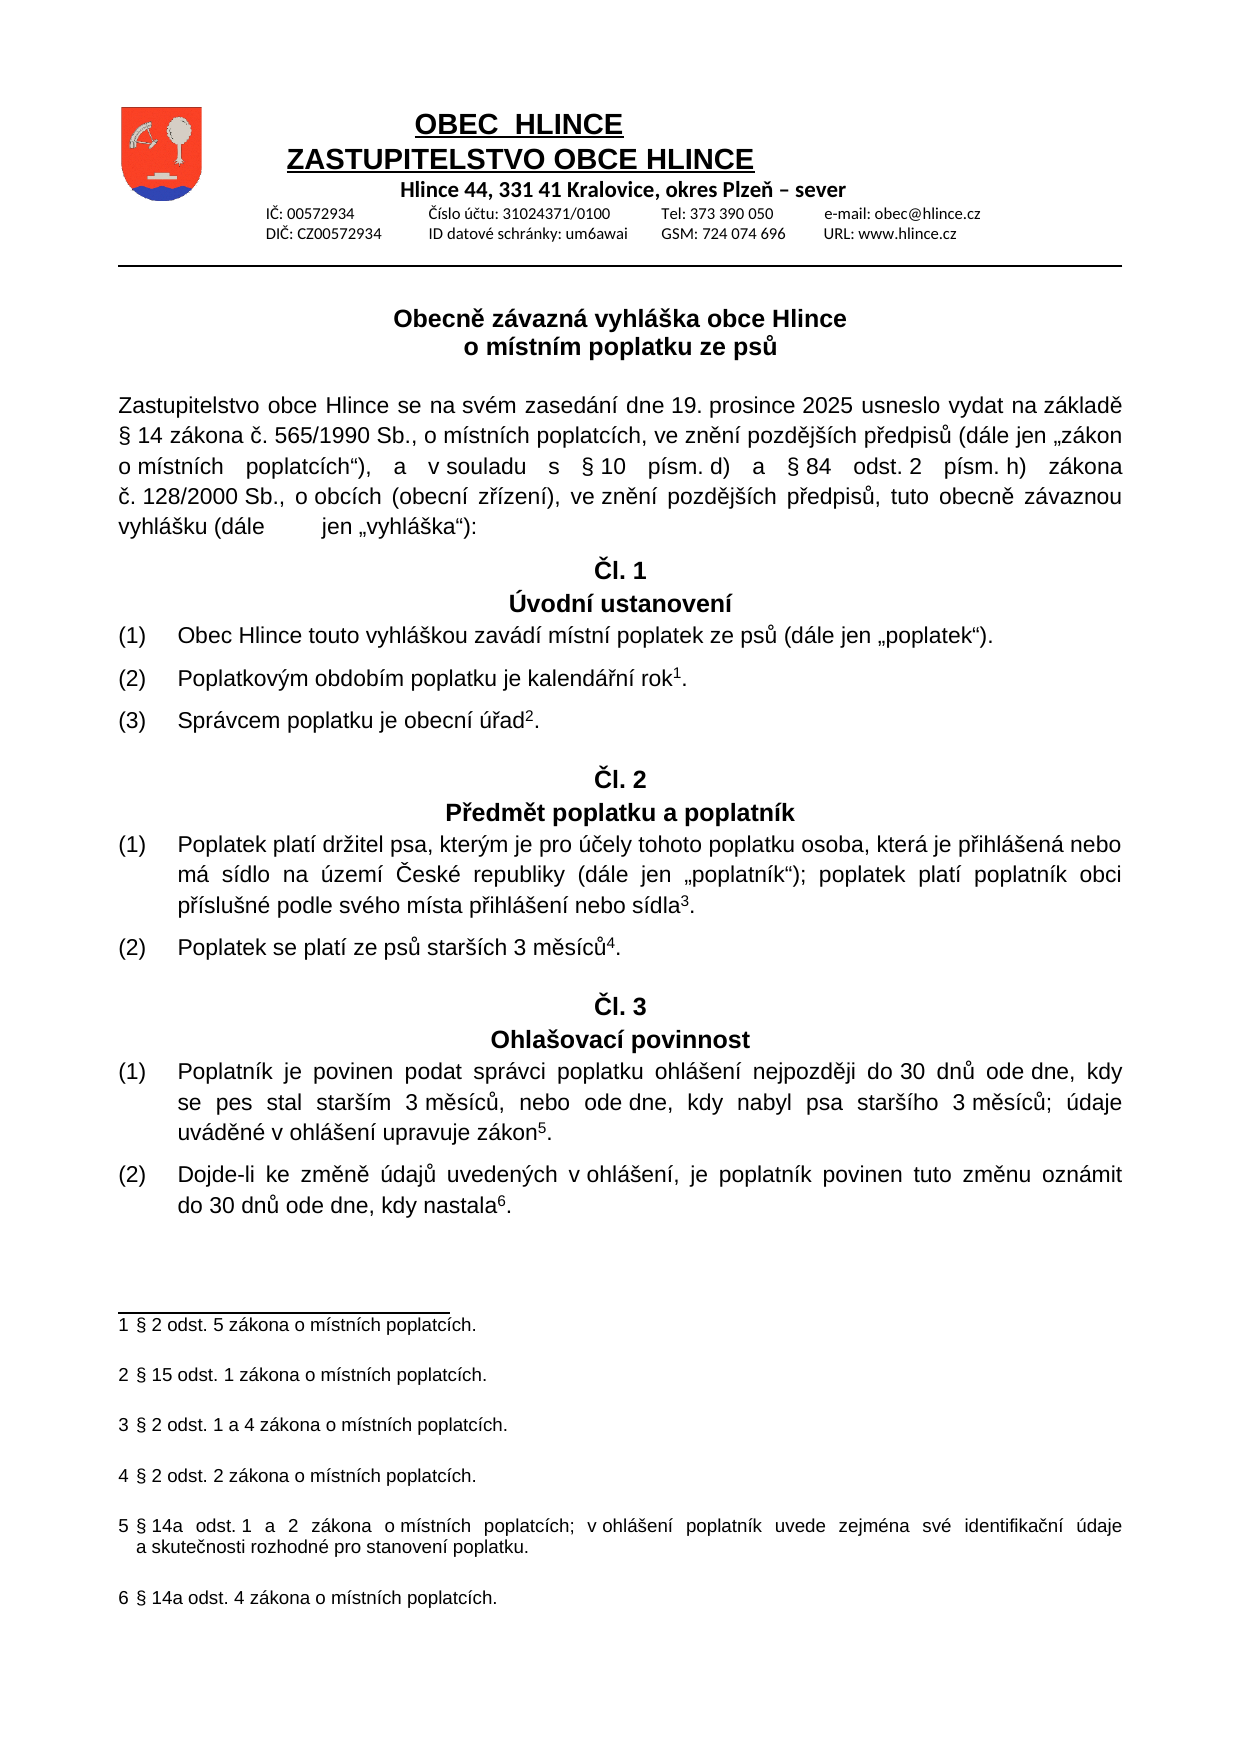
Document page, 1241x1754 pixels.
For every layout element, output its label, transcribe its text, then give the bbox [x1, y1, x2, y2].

subtitle Čl. 1 Úvodní ustanovení [118, 556, 1122, 618]
list § 15 odst. 1 zákona o místních poplatcích. [118, 1364, 1122, 1385]
subtitle Čl. 3 Ohlašovací povinnost [118, 992, 1122, 1054]
text Zastupitelstvo obce Hlince se na svém zasedání dne 19. prosince 2025 usneslo vydat na základě § 14 zákona č. 565/1990 Sb., o místních poplatcích, ve znění pozdějších předpisů (dále jen „zákon o místních poplatcích“), a v souladu s § 10 písm. d) a § 84 odst. 2 písm. h) zákona č. 128/2000 Sb., o obcích (obecní zřízení), ve znění pozdějších předpisů, tuto obecně závaznou vyhlášku (dále jen „vyhláška“): [118, 392, 1122, 539]
list § 2 odst. 2 zákona o místních poplatcích. [118, 1464, 1122, 1486]
list Poplatník je povinen podat správci poplatku ohlášení nejpozději do 30 dnů ode dne, kdy se pes stal starším 3 měsíců, nebo ode dne, kdy nabyl psa staršího 3 měsíců; údaje uváděné v ohlášení upravuje zákon. [118, 1058, 1122, 1145]
list Poplatek platí držitel psa, kterým je pro účely tohoto poplatku osoba, která je přihlášená nebo má sídlo na území České republiky (dále jen „poplatník“); poplatek platí poplatník obci příslušné podle svého místa přihlášení nebo sídla. [118, 831, 1122, 918]
subtitle Obecně závazná vyhláška obce Hlince o místním poplatku ze psů [118, 303, 1122, 361]
list § 2 odst. 1 a 4 zákona o místních poplatcích. [118, 1414, 1122, 1436]
text IČ: 00572934 Číslo účtu: 31024371/0100 Tel: 373 390 050 e-mail: obec@hlince.cz [192, 203, 1122, 224]
text DIČ: CZ00572934 ID datové schránky: um6awai GSM: 724 074 696 URL: www.hlince.cz [192, 224, 1122, 244]
list Obec Hlince touto vyhláškou zavádí místní poplatek ze psů (dále jen „poplatek“). [118, 622, 1122, 648]
subtitle Čl. 2 Předmět poplatku a poplatník [118, 765, 1122, 827]
text Hlince 44, 331 41 Kralovice, okres Plzeň – sever [339, 175, 1122, 203]
list § 14a odst. 1 a 2 zákona o místních poplatcích; v ohlášení poplatník uvede zejména své identifikační údaje a skutečnosti rozhodné pro stanovení poplatku. [118, 1515, 1122, 1558]
list Poplatkovým obdobím poplatku je kalendářní rok. [118, 664, 1122, 691]
text ZASTUPITELSTVO OBCE HLINCE [202, 142, 1122, 175]
list Správcem poplatku je obecní úřad. [118, 707, 1122, 734]
text OBEC HLINCE [118, 103, 1122, 142]
list Poplatek se platí ze psů starších 3 měsíců. [118, 934, 1122, 961]
list § 14a odst. 4 zákona o místních poplatcích. [118, 1587, 1122, 1608]
list § 2 odst. 5 zákona o místních poplatcích. [118, 1313, 1122, 1335]
list Dojde-li ke změně údajů uvedených v ohlášení, je poplatník povinen tuto změnu oznámit do 30 dnů ode dne, kdy nastala. [118, 1161, 1122, 1218]
